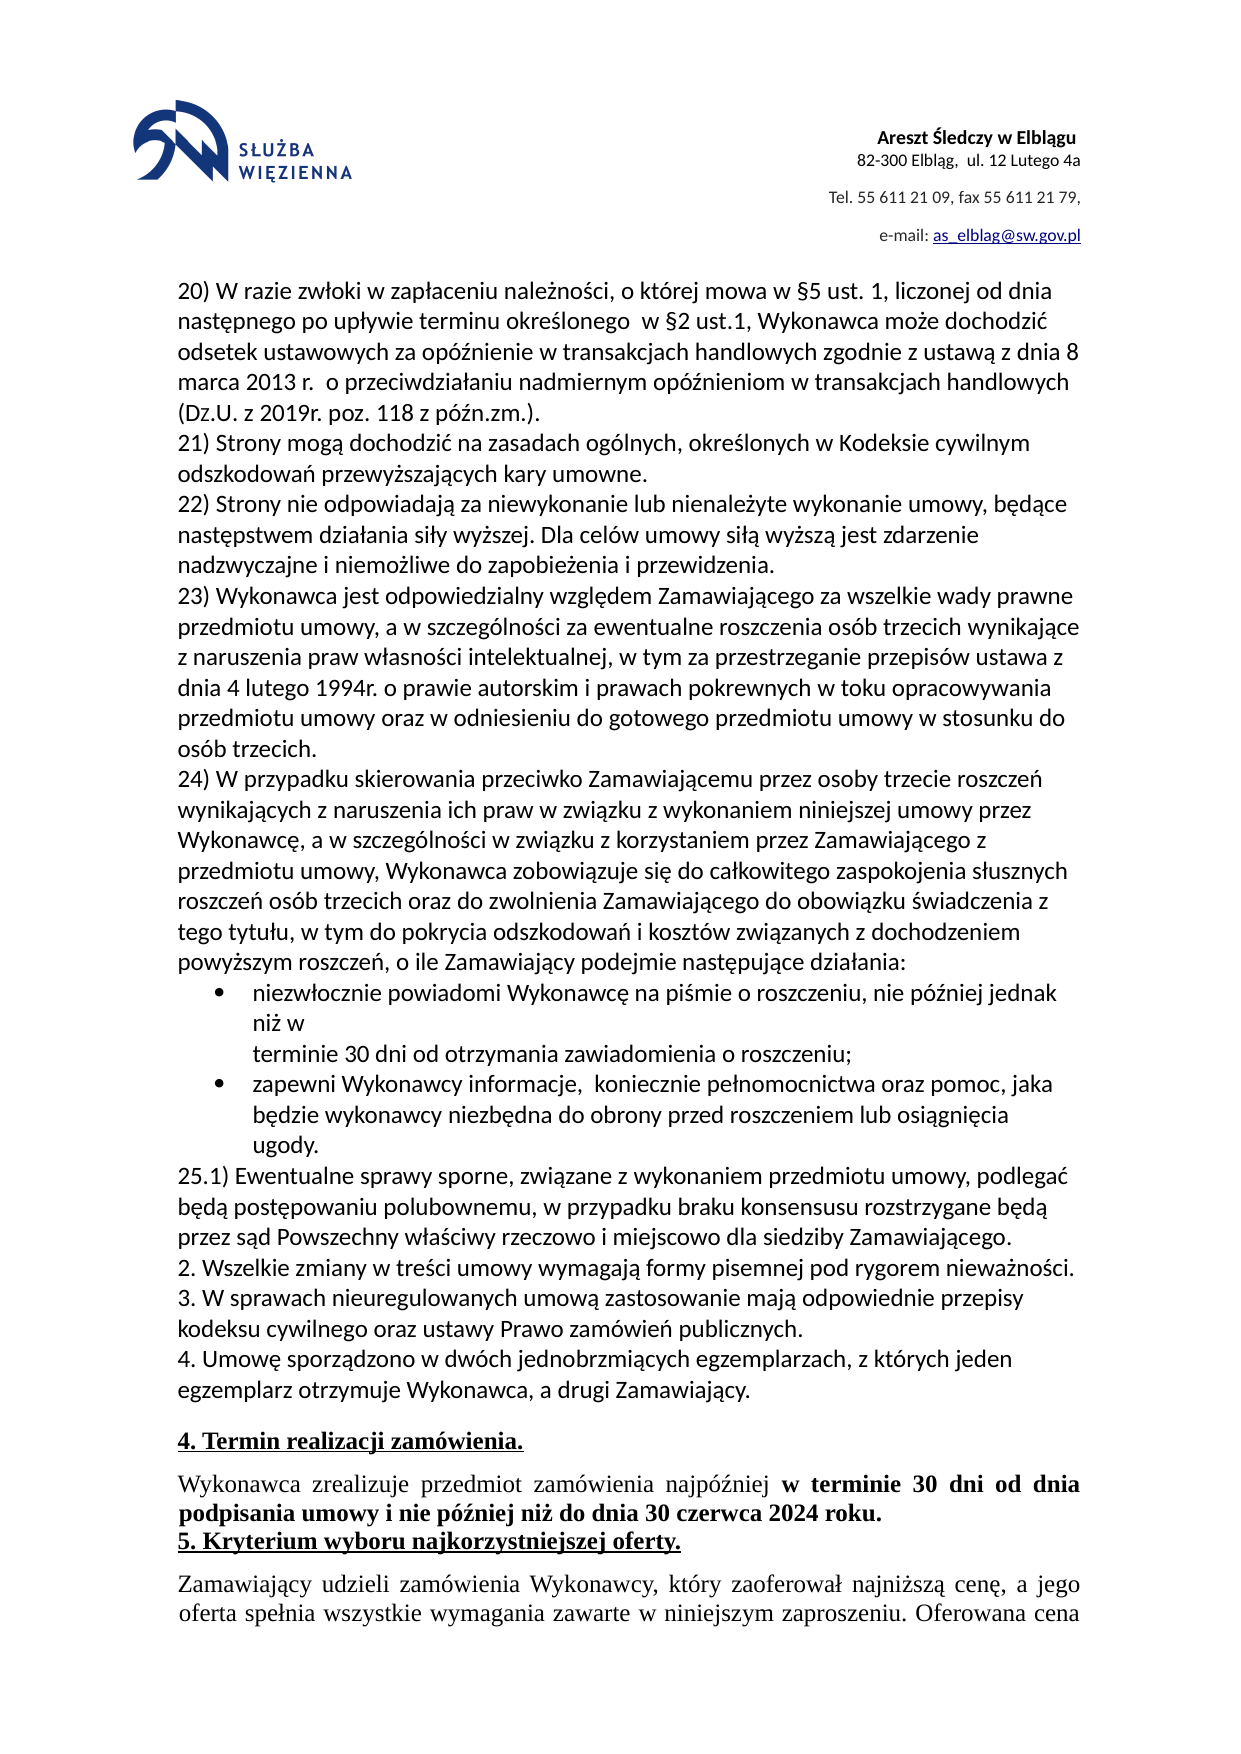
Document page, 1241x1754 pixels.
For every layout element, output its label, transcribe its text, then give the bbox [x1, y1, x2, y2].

text Wykonawca zrealizuje przedmiot zamówienia najpóźniej w terminie 30 dni od dnia podpisania umowy i nie później niż do dnia 30 czerwca 2024 roku. [177, 1469, 1081, 1526]
text Zamawiający udzieli zamówienia Wykonawcy, który zaoferował najniższą cenę, a jego oferta spełnia wszystkie wymagania zawarte w niniejszym zaproszeniu. Oferowana cena [177, 1569, 1081, 1627]
text 21) Strony mogą dochodzić na zasadach ogólnych, określonych w Kodeksie cywilnym odszkodowań przewyższających kary umowne. [177, 428, 1081, 489]
text 2. Wszelkie zmiany w treści umowy wymagają formy pisemnej pod rygorem nieważności. [177, 1252, 1081, 1282]
text 5. Kryterium wyboru najkorzystniejszej oferty. [177, 1526, 1081, 1555]
text 4. Umowę sporządzono w dwóch jednobrzmiących egzemplarzach, z których jeden egzemplarz otrzymuje Wykonawca, a drugi Zamawiający. [177, 1343, 1081, 1404]
text 25.1) Ewentualne sprawy sporne, związane z wykonaniem przedmiotu umowy, podlegać będą postępowaniu polubownemu, w przypadku braku konsensusu rozstrzygane będą przez sąd Powszechny właściwy rzeczowo i miejscowo dla siedziby Zamawiającego. [177, 1160, 1081, 1252]
picture [133, 100, 352, 183]
text 24) W przypadku skierowania przeciwko Zamawiającemu przez osoby trzecie roszczeń wynikających z naruszenia ich praw w związku z wykonaniem niniejszej umowy przez Wykonawcę, a w szczególności w związku z korzystaniem przez Zamawiającego z przedmiotu umowy, Wykonawca zobowiązuje się do całkowitego zaspokojenia słusznych roszczeń osób trzecich oraz do zwolnienia Zamawiającego do obowiązku świadczenia z tego tytułu, w tym do pokrycia odszkodowań i kosztów związanych z dochodzeniem powyższym roszczeń, o ile Zamawiający podejmie następujące działania: [177, 763, 1081, 977]
list zapewni Wykonawcy informacje, koniecznie pełnomocnictwa oraz pomoc, jaka będzie wykonawcy niezbędna do obrony przed roszczeniem lub osiągnięcia ugody. [215, 1068, 1081, 1160]
text 20) W razie zwłoki w zapłaceniu należności, o której mowa w §5 ust. 1, liczonej od dnia następnego po upływie terminu określonego w §2 ust.1, Wykonawca może dochodzić odsetek ustawowych za opóźnienie w transakcjach handlowych zgodnie z ustawą z dnia 8 marca 2013 r. o przeciwdziałaniu nadmiernym opóźnieniom w transakcjach handlowych (Dz.U. z 2019r. poz. 118 z późn.zm.). [177, 275, 1081, 428]
text 4. Termin realizacji zamówienia. [177, 1426, 1081, 1454]
list niezwłocznie powiadomi Wykonawcę na piśmie o roszczeniu, nie później jednak niż w terminie 30 dni od otrzymania zawiadomienia o roszczeniu; [215, 977, 1081, 1068]
text 22) Strony nie odpowiadają za niewykonanie lub nienależyte wykonanie umowy, będące następstwem działania siły wyższej. Dla celów umowy siłą wyższą jest zdarzenie nadzwyczajne i niemożliwe do zapobieżenia i przewidzenia. [177, 489, 1081, 580]
text 23) Wykonawca jest odpowiedzialny względem Zamawiającego za wszelkie wady prawne przedmiotu umowy, a w szczególności za ewentualne roszczenia osób trzecich wynikające z naruszenia praw własności intelektualnej, w tym za przestrzeganie przepisów ustawa z dnia 4 lutego 1994r. o prawie autorskim i prawach pokrewnych w toku opracowywania przedmiotu umowy oraz w odniesieniu do gotowego przedmiotu umowy w stosunku do osób trzecich. [177, 580, 1081, 763]
text 3. W sprawach nieuregulowanych umową zastosowanie mają odpowiednie przepisy kodeksu cywilnego oraz ustawy Prawo zamówień publicznych. [177, 1282, 1081, 1343]
